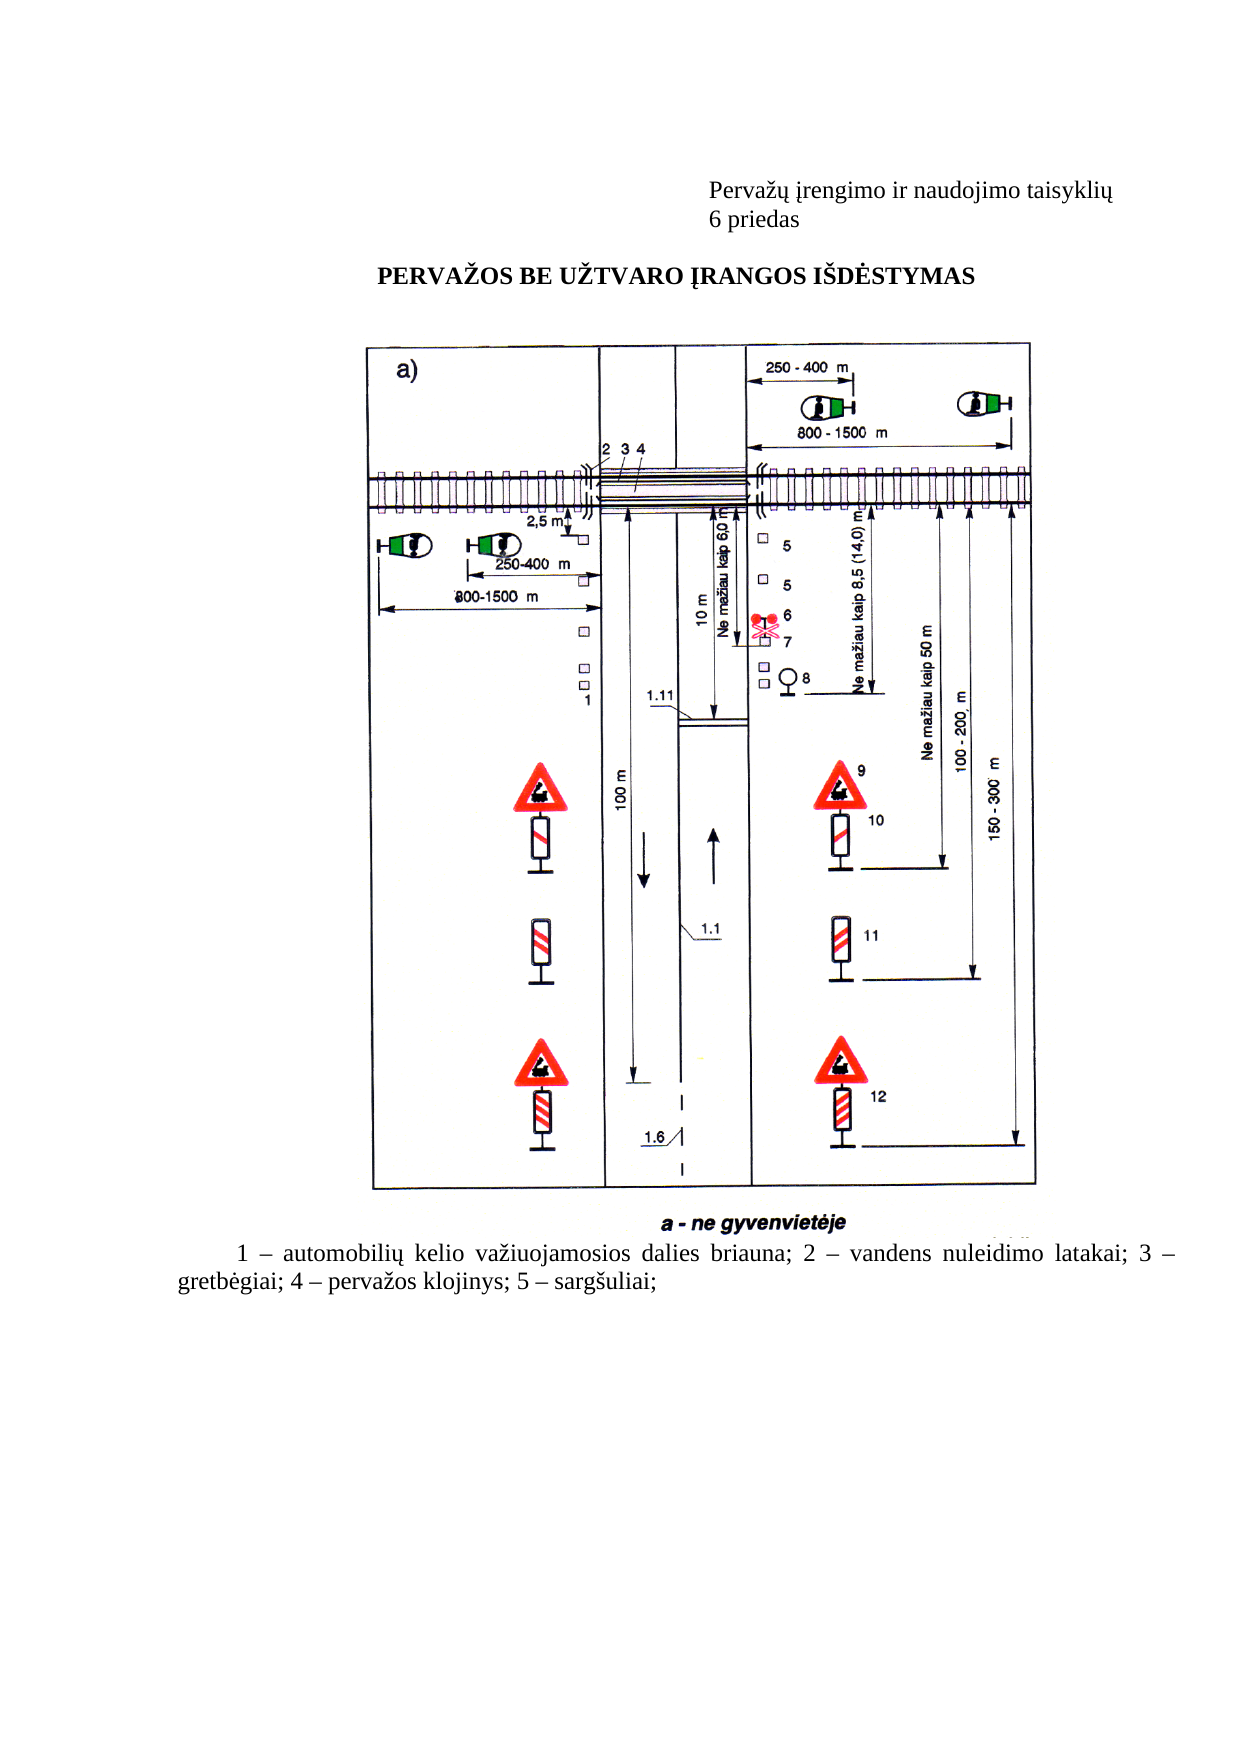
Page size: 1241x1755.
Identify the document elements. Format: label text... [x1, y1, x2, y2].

text 6 priedas [177, 204, 1176, 232]
text 1 – automobilių kelio važiuojamosios dalies briauna; 2 – vandens nuleidimo latakai; 3 – gretbėgiai; 4 – pervažos klojinys; 5 – sargšuliai; [177, 1238, 1176, 1295]
text Pervažų įrengimo ir naudojimo taisyklių [709, 175, 1176, 204]
text PERVAŽOS BE UŽTVARO ĮRANGOS IŠDĖSTYMAS [177, 261, 1176, 290]
